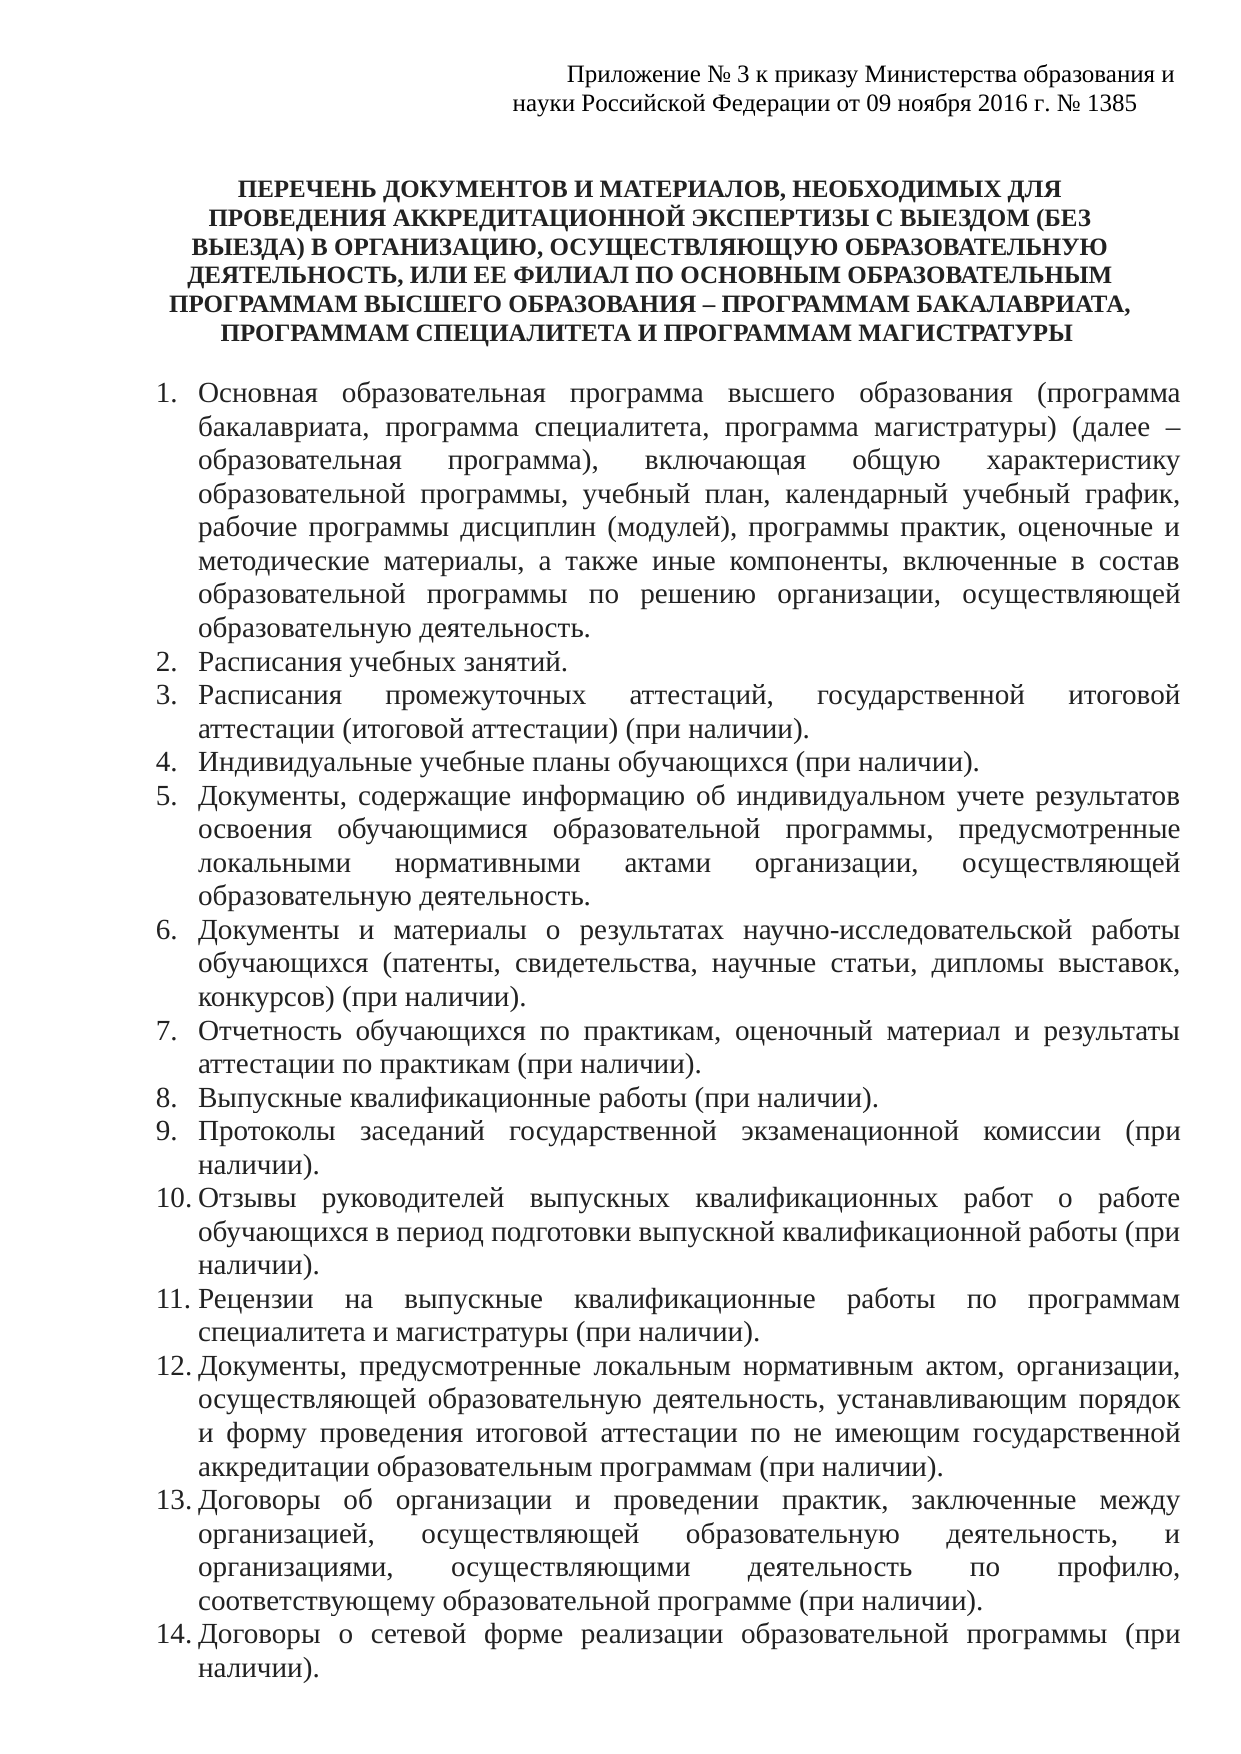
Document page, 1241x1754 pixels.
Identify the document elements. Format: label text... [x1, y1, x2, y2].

list Основная образовательная программа высшего образования (программа бакалавриата, программа специалитета, программа магистратуры) (далее – образовательная программа), включающая общую характеристику образовательной программы, учебный план, календарный учебный график, рабочие программы дисциплин (модулей), программы практик, оценочные и методические материалы, а также иные компоненты, включенные в состав образовательной программы по решению организации, осуществляющей образовательную деятельность. [156, 375, 1181, 644]
list Выпускные квалификационные работы (при наличии). [156, 1080, 1181, 1113]
list Документы, предусмотренные локальным нормативным актом, организации, осуществляющей образовательную деятельность, устанавливающим порядок и форму проведения итоговой аттестации по не имеющим государственной аккредитации образовательным программам (при наличии). [156, 1348, 1181, 1482]
list Рецензии на выпускные квалификационные работы по программам специалитета и магистратуры (при наличии). [156, 1281, 1181, 1348]
text ПЕРЕЧЕНЬ ДОКУМЕНТОВ И МАТЕРИАЛОВ, НЕОБХОДИМЫХ ДЛЯ ПРОВЕДЕНИЯ АККРЕДИТАЦИОННОЙ ЭКСПЕРТИЗЫ С ВЫЕЗДОМ (БЕЗ ВЫЕЗДА) В ОРГАНИЗАЦИЮ, ОСУЩЕСТВЛЯЮЩУЮ ОБРАЗОВАТЕЛЬНУЮ ДЕЯТЕЛЬНОСТЬ, ИЛИ ЕЕ ФИЛИАЛ ПО ОСНОВНЫМ ОБРАЗОВАТЕЛЬНЫМ ПРОГРАММАМ ВЫСШЕГО ОБРАЗОВАНИЯ – ПРОГРАММАМ БАКАЛАВРИАТА, ПРОГРАММАМ СПЕЦИАЛИТЕТА И ПРОГРАММАМ МАГИСТРАТУРЫ [162, 174, 1137, 347]
text Приложение № 3 к приказу Министерства образования и [118, 59, 1181, 88]
list Документы и материалы о результатах научно-исследовательской работы обучающихся (патенты, свидетельства, научные статьи, дипломы выставок, конкурсов) (при наличии). [156, 912, 1181, 1013]
list Отзывы руководителей выпускных квалификационных работ о работе обучающихся в период подготовки выпускной квалификационной работы (при наличии). [156, 1180, 1181, 1281]
list Расписания промежуточных аттестаций, государственной итоговой аттестации (итоговой аттестации) (при наличии). [156, 677, 1181, 744]
list Расписания учебных занятий. [156, 644, 1181, 677]
text науки Российской Федерации от 09 ноября 2016 г. № 1385 [162, 88, 1137, 117]
list Индивидуальные учебные планы обучающихся (при наличии). [156, 744, 1181, 778]
list Договоры об организации и проведении практик, заключенные между организацией, осуществляющей образовательную деятельность, и организациями, осуществляющими деятельность по профилю, соответствующему образовательной программе (при наличии). [156, 1482, 1181, 1616]
list Документы, содержащие информацию об индивидуальном учете результатов освоения обучающимися образовательной программы, предусмотренные локальными нормативными актами организации, осуществляющей образовательную деятельность. [156, 778, 1181, 912]
list Отчетность обучающихся по практикам, оценочный материал и результаты аттестации по практикам (при наличии). [156, 1013, 1181, 1080]
list Протоколы заседаний государственной экзаменационной комиссии (при наличии). [156, 1113, 1181, 1180]
list Договоры о сетевой форме реализации образовательной программы (при наличии). [156, 1616, 1181, 1683]
